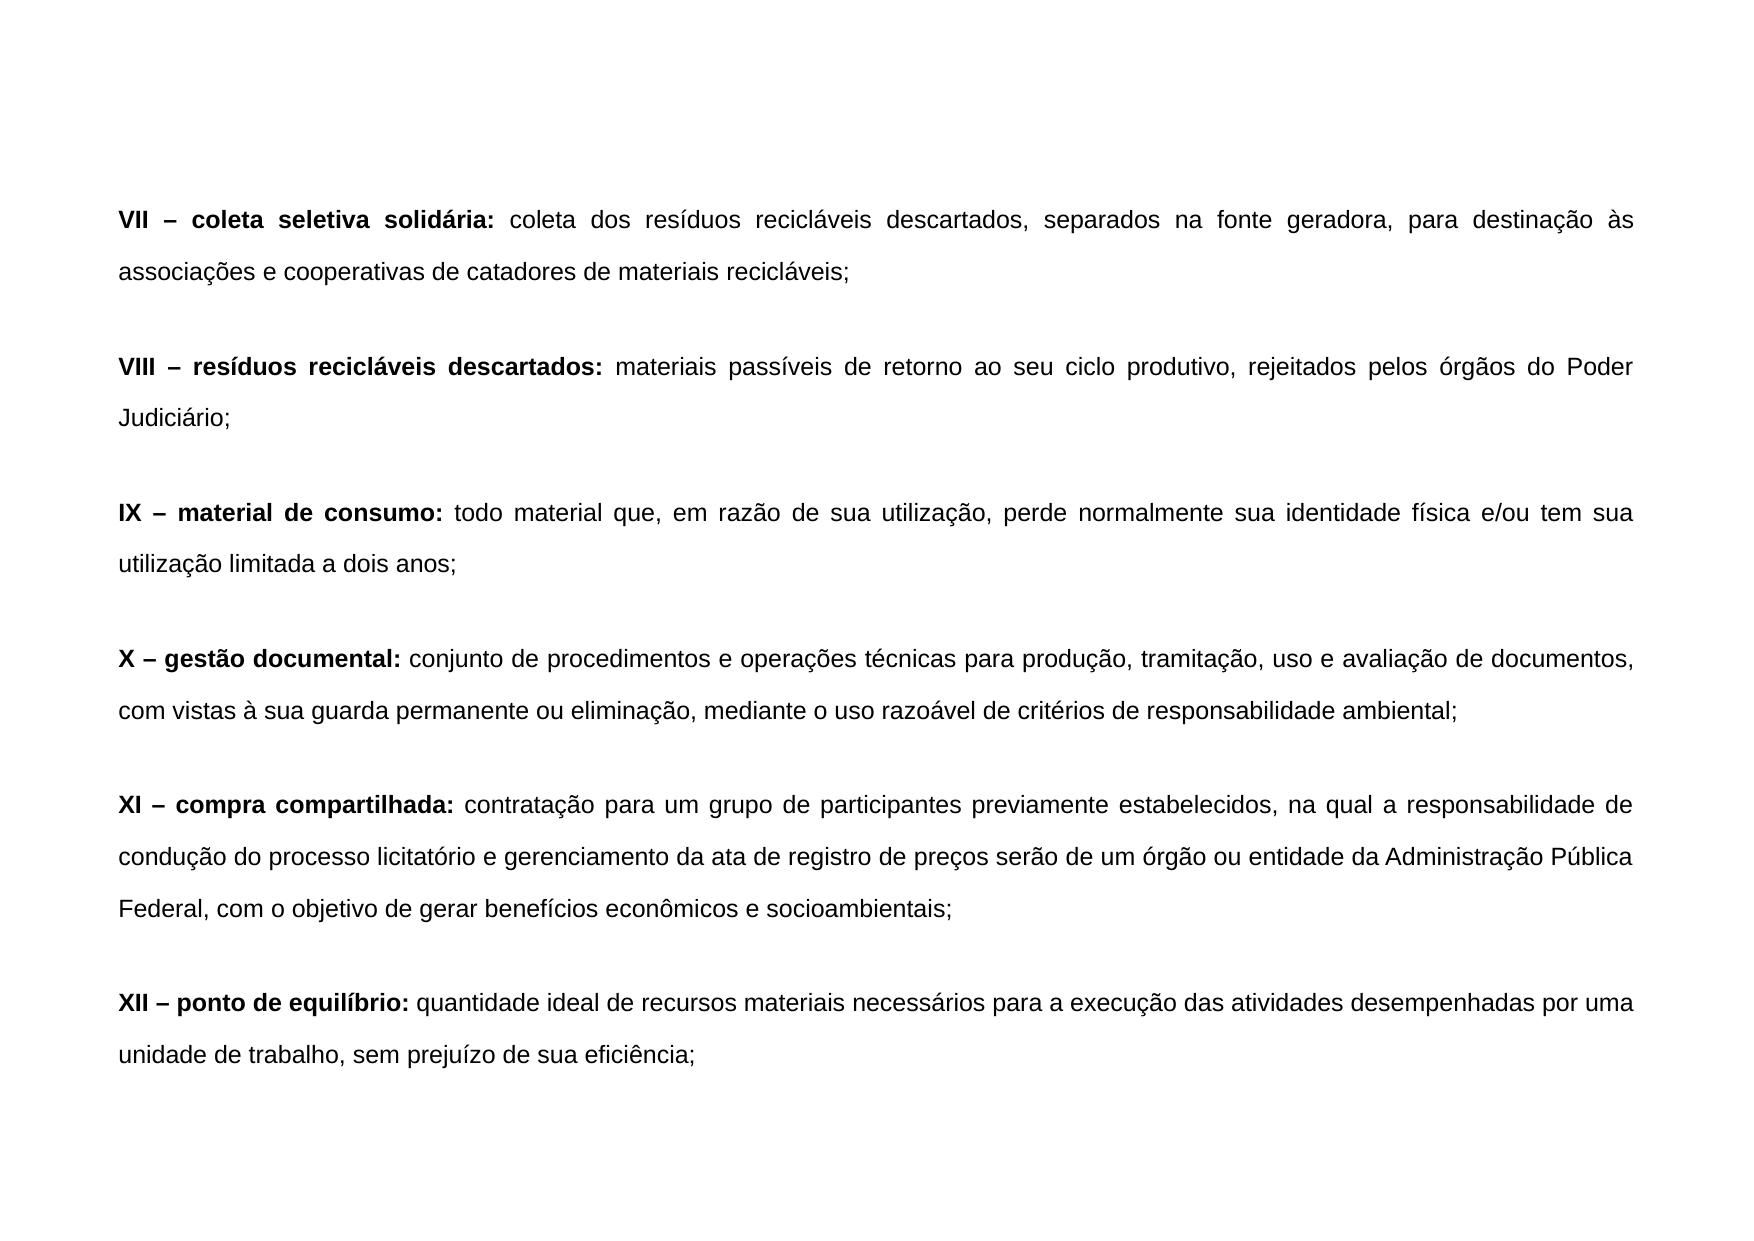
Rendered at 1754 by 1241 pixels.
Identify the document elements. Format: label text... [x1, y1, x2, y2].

text X – gestão documental: conjunto de procedimentos e operações técnicas para produção, tramitação, uso e avaliação de documentos, com vistas à sua guarda permanente ou eliminação, mediante o uso razoável de critérios de responsabilidade ambiental; [118, 644, 1636, 724]
text IX – material de consumo: todo material que, em razão de sua utilização, perde normalmente sua identidade física e/ou tem sua utilização limitada a dois anos; [118, 498, 1636, 578]
text XI – compra compartilhada: contratação para um grupo de participantes previamente estabelecidos, na qual a responsabilidade de condução do processo licitatório e gerenciamento da ata de registro de preços serão de um órgão ou entidade da Administração Pública Federal, com o objetivo de gerar benefícios econômicos e socioambientais; [118, 791, 1636, 922]
text VIII – resíduos recicláveis descartados: materiais passíveis de retorno ao seu ciclo produtivo, rejeitados pelos órgãos do Poder Judiciário; [118, 351, 1636, 432]
text XII – ponto de equilíbrio: quantidade ideal de recursos materiais necessários para a execução das atividades desempenhadas por uma unidade de trabalho, sem prejuízo de sua eficiência; [118, 988, 1636, 1069]
text VII – coleta seletiva solidária: coleta dos resíduos recicláveis descartados, separados na fonte geradora, para destinação às associações e cooperativas de catadores de materiais recicláveis; [118, 205, 1636, 285]
